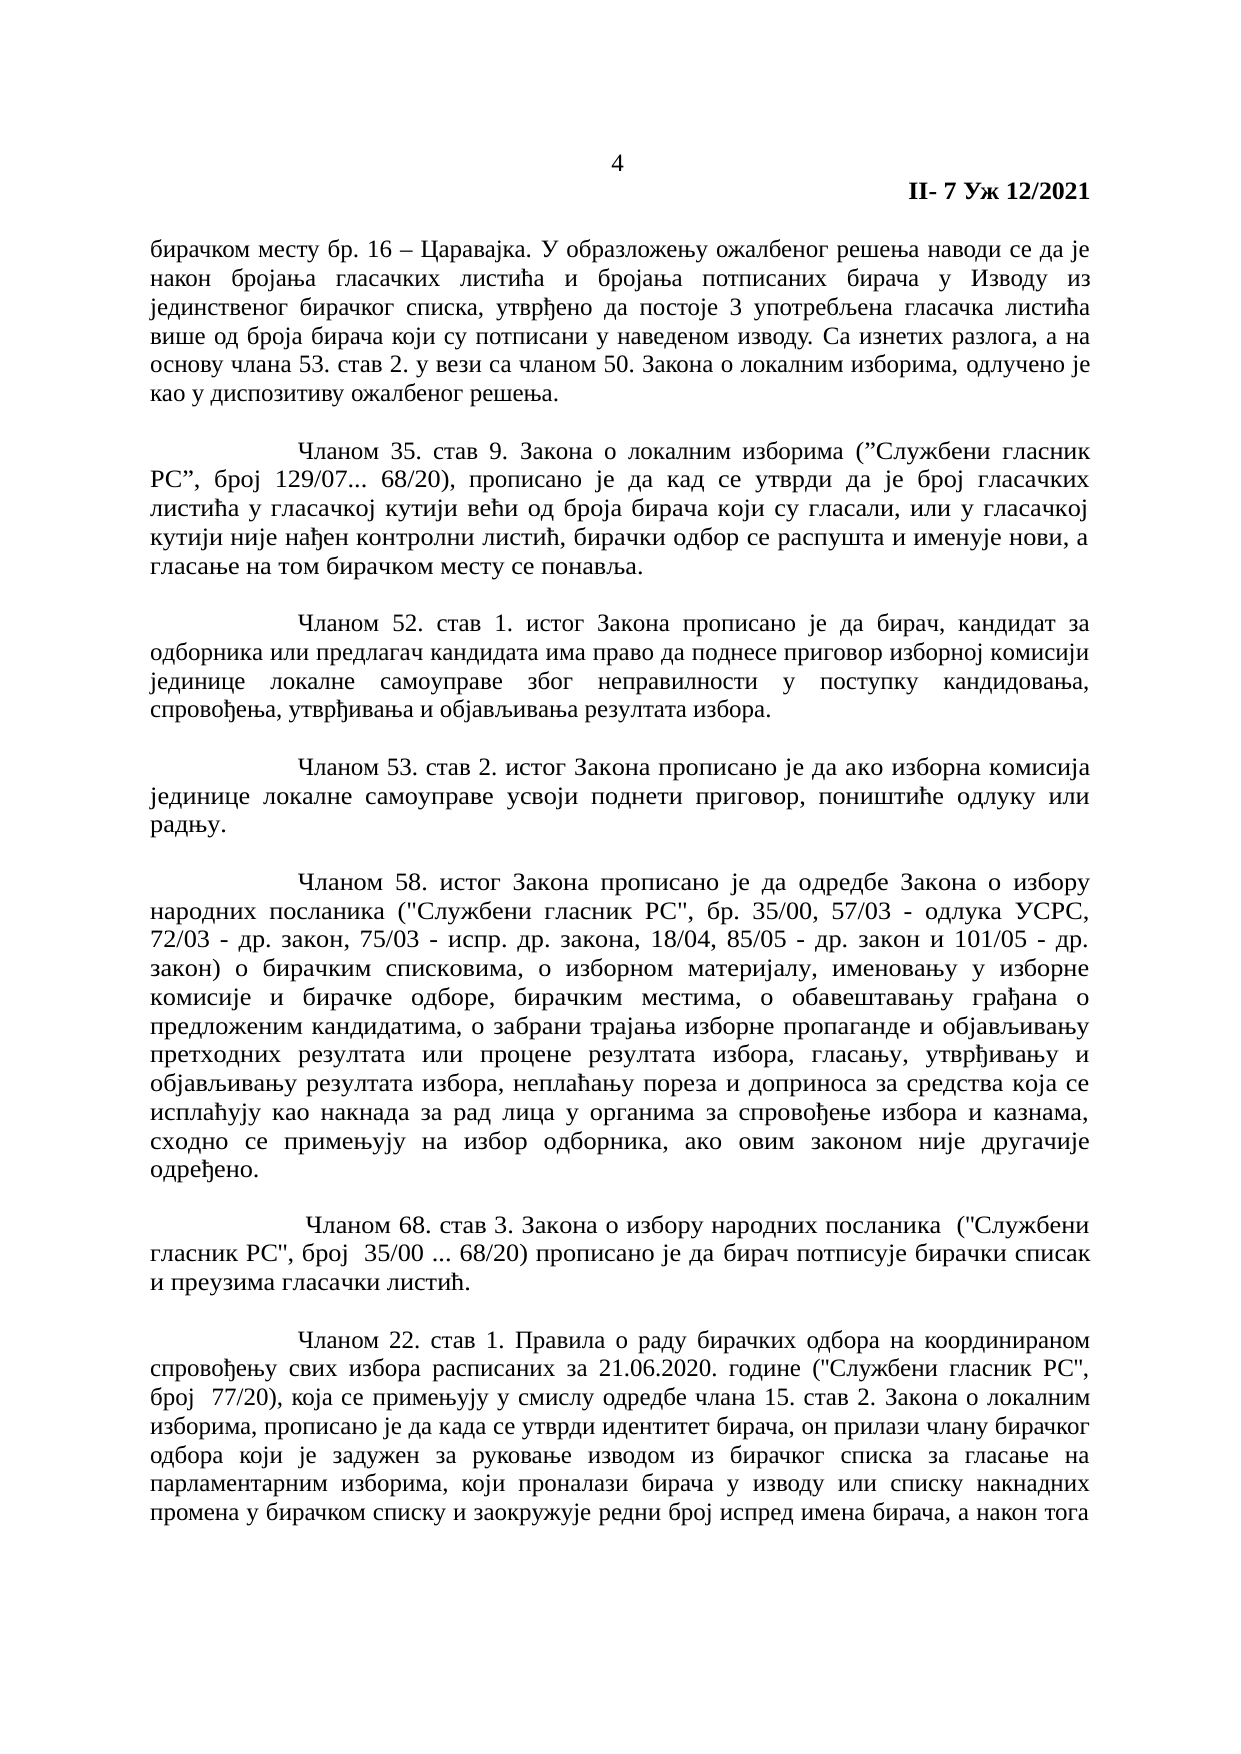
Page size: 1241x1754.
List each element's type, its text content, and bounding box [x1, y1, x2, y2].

text Чланом 53. став 2. истог Закона прописано је да ако изборна комисија јединице локалне самоуправе усвоји поднети приговор, поништиће одлуку или радњу. [150, 752, 1091, 838]
text Чланом 22. став 1. Правила о раду бирачких одбора на координираном спровођењу свих избора расписаних за 21.06.2020. године (''Службени гласник РС'', број 77/20), која се примењују у смислу одредбе члана 15. став 2. Закона о локалним изборима, прописано је да када се утврди идентитет бирача, он прилази члану бирачког одбора који је задужен за руковање изводом из бирачког списка за гласање на парламентарним изборима, који проналази бирача у изводу или списку накнадних промена у бирачком списку и заокружује редни број испред имена бирача, а након тога [150, 1325, 1091, 1526]
text Чланом 35. став 9. Закона о локалним изборима (”Службени гласник РС”, број 129/07... 68/20), прописано је да кад се утврди да је број гласачких листића у гласачкој кутији већи од броја бирача који су гласали, или у гласачкој кутији није нађен контролни листић, бирачки одбор се распушта и именује нови, а гласање на том бирачком месту се понавља. [150, 436, 1091, 579]
text бирачком месту бр. 16 – Царавајка. У образложењу ожалбеног решења наводи се да је након бројања гласачких листића и бројања потписаних бирача у Изводу из јединственог бирачког списка, утврђено да постоје 3 употребљена гласачка листића више од броја бирача који су потписани у наведеном изводу. Са изнетих разлога, а на основу члана 53. став 2. у вези са чланом 50. Закона о локалним изборима, одлучено је као у диспозитиву ожалбеног решења. [150, 234, 1091, 407]
text Чланом 68. став 3. Закона о избору народних посланика (''Службени гласник РС'', број 35/00 ... 68/20) прописано је да бирач потписује бирачки списак и преузима гласачки листић. [150, 1210, 1091, 1296]
text Чланом 52. став 1. истог Закона прописано је да бирач, кандидат за одборника или предлагач кандидата има право да поднесе приговор изборној комисији јединице локалне самоуправе због неправилности у поступку кандидовања, спровођења, утврђивања и објављивања резултата избора. [150, 608, 1091, 723]
text Чланом 58. истог Закона прописано је да одредбе Закона о избору народних посланика ("Службени гласник РС", бр. 35/00, 57/03 - одлука УСРС, 72/03 - др. закон, 75/03 - испр. др. закона, 18/04, 85/05 - др. закон и 101/05 - др. закон) о бирачким списковима, о изборном материјалу, именовању у изборне комисије и бирачке одборе, бирачким местима, о обавештавању грађана о предложеним кандидатима, о забрани трајања изборне пропаганде и објављивању претходних резултата или процене резултата избора, гласању, утврђивању и објављивању резултата избора, неплаћању пореза и доприноса за средства која се исплаћују као накнада за рад лица у органима за спровођење избора и казнама, сходно се примењују на избор одборника, ако овим законом није другачије одређено. [150, 867, 1091, 1183]
